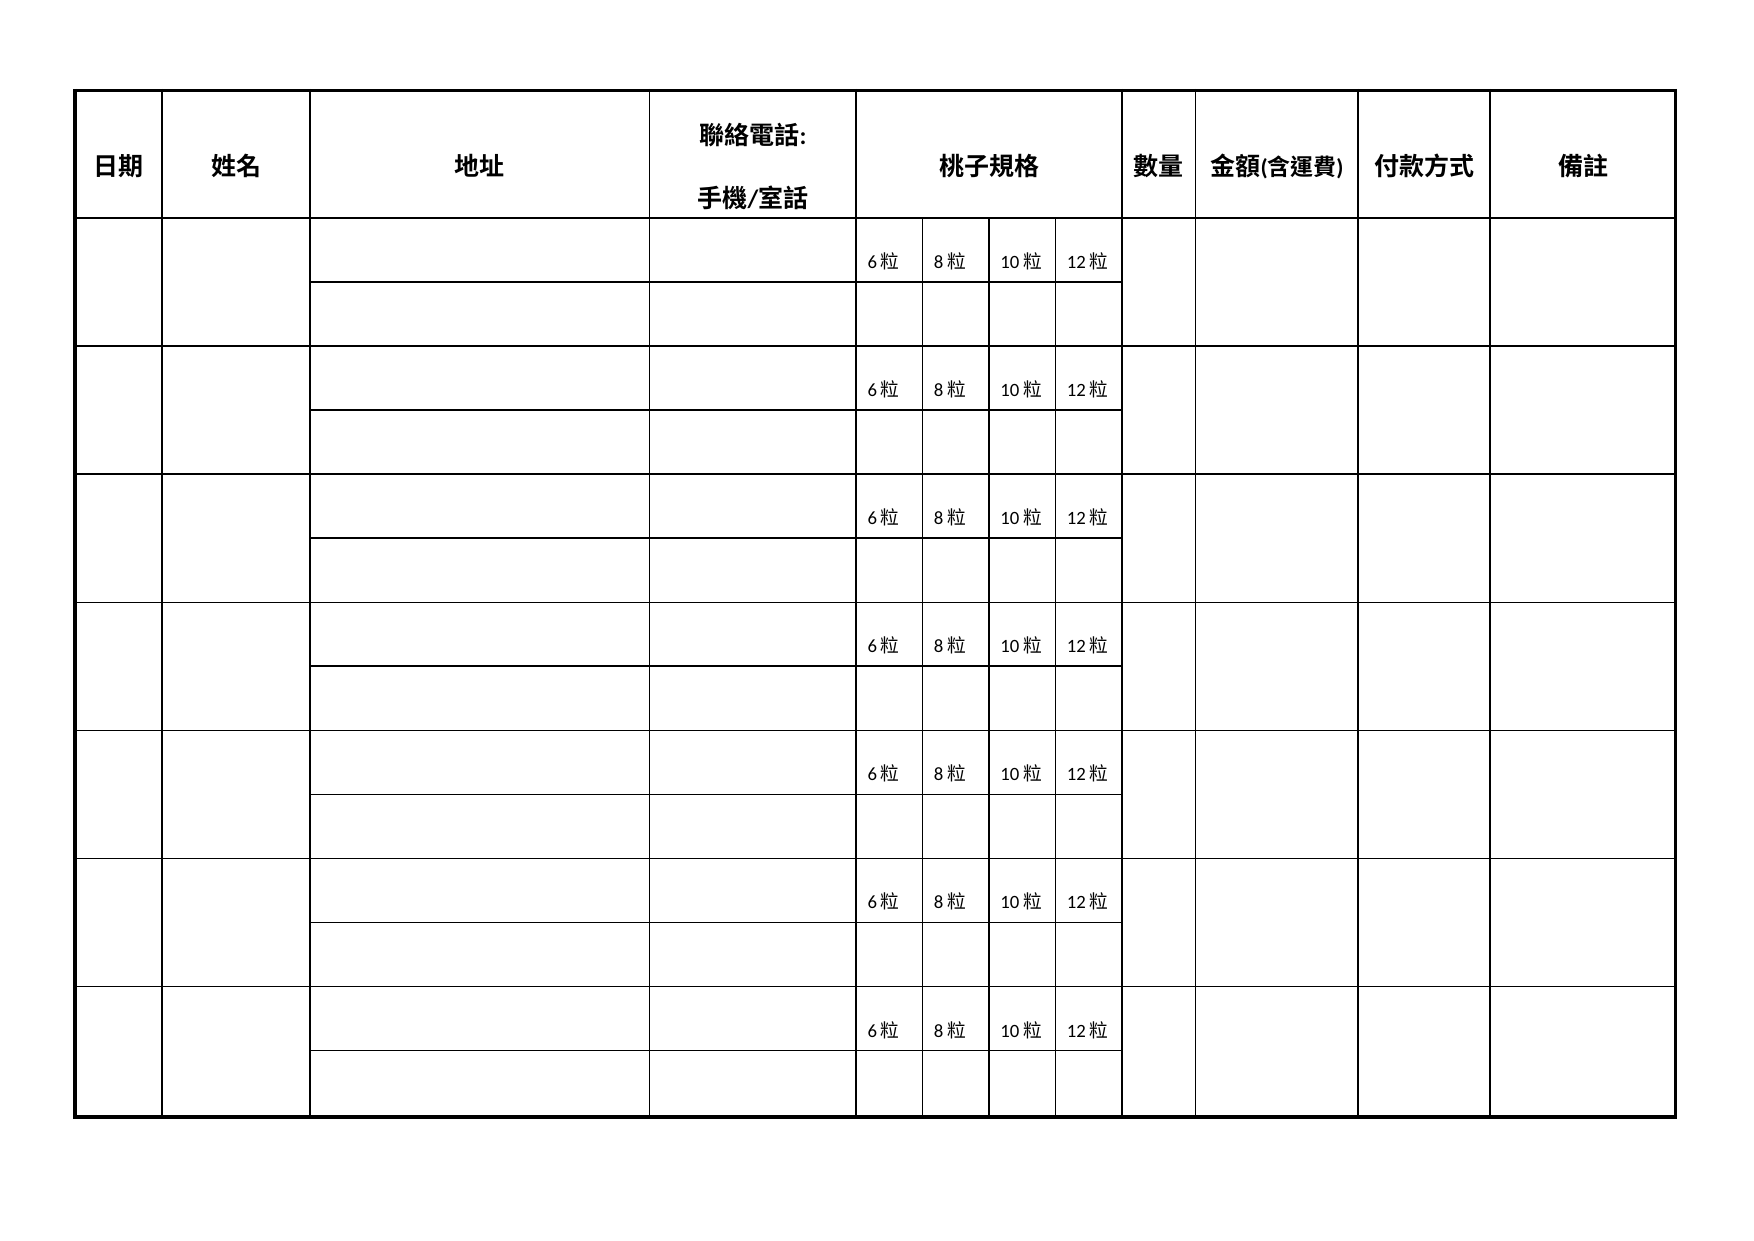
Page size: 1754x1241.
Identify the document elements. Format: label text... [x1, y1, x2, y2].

table_cell 10粒 [990, 859, 1055, 922]
table_cell [1123, 603, 1195, 729]
table_cell [650, 731, 855, 793]
table_cell [163, 859, 309, 986]
table_header 桃子規格 [857, 92, 1121, 217]
table_cell 6粒 [857, 475, 922, 537]
table_cell [77, 987, 161, 1115]
table_cell [1491, 219, 1674, 345]
table_cell [311, 1051, 649, 1115]
table_header 地址 [311, 92, 649, 217]
table_cell [311, 731, 649, 793]
table_cell [1196, 603, 1357, 729]
table_cell [650, 795, 855, 858]
table_cell [650, 539, 855, 601]
table_cell [1491, 859, 1674, 986]
table_cell [923, 411, 988, 473]
table_cell [163, 603, 309, 729]
table_cell [1491, 347, 1674, 473]
table_cell 10粒 [990, 731, 1055, 793]
table_cell [923, 923, 988, 986]
table_cell [77, 219, 161, 345]
table_cell [1056, 283, 1121, 345]
table_cell [311, 219, 649, 281]
table_cell 8粒 [923, 219, 988, 281]
table_cell [311, 347, 649, 409]
table_cell 6粒 [857, 731, 922, 793]
table_cell [990, 283, 1055, 345]
table_cell [990, 667, 1055, 729]
table_cell 6粒 [857, 859, 922, 922]
table_cell 8粒 [923, 475, 988, 537]
table_cell [77, 731, 161, 858]
table_cell 8粒 [923, 859, 988, 922]
table_cell [1359, 859, 1489, 986]
table_cell 10粒 [990, 347, 1055, 409]
table_cell [857, 283, 922, 345]
table_cell [163, 347, 309, 473]
table_cell [857, 411, 922, 473]
table_cell [311, 923, 649, 986]
table_cell [163, 731, 309, 858]
table_cell [650, 411, 855, 473]
table_cell 10粒 [990, 603, 1055, 665]
table_cell [1491, 731, 1674, 858]
table_cell [1359, 347, 1489, 473]
table_cell [311, 667, 649, 729]
table_cell [1123, 987, 1195, 1115]
table_cell [311, 539, 649, 601]
table_header 聯絡電話: 手機/室話 [650, 92, 855, 217]
table_cell 12粒 [1056, 347, 1121, 409]
table_cell [1491, 475, 1674, 601]
table_cell [1491, 987, 1674, 1115]
table_cell [857, 667, 922, 729]
table_cell [1123, 475, 1195, 601]
table_cell [1056, 795, 1121, 858]
table_cell [857, 1051, 922, 1115]
table_cell 10粒 [990, 987, 1055, 1050]
table_header 備註 [1491, 92, 1674, 217]
table_cell [77, 603, 161, 729]
table_cell [650, 859, 855, 922]
table_cell [1056, 539, 1121, 601]
table_cell [1359, 987, 1489, 1115]
table_cell [857, 923, 922, 986]
table_cell [990, 411, 1055, 473]
table_cell [163, 987, 309, 1115]
table_cell [990, 795, 1055, 858]
table_cell [650, 987, 855, 1050]
table_cell [311, 475, 649, 537]
table_cell [857, 795, 922, 858]
table_cell [311, 795, 649, 858]
table_cell 12粒 [1056, 731, 1121, 793]
table_cell 6粒 [857, 987, 922, 1050]
table_cell [1196, 859, 1357, 986]
table_cell [311, 283, 649, 345]
table_cell [650, 603, 855, 665]
table_cell 6粒 [857, 347, 922, 409]
table_cell [1359, 219, 1489, 345]
table_cell [1359, 731, 1489, 858]
table_cell [1359, 603, 1489, 729]
table_cell [650, 1051, 855, 1115]
table_cell [990, 923, 1055, 986]
table_cell [1196, 475, 1357, 601]
table_cell [1196, 987, 1357, 1115]
table_cell [650, 667, 855, 729]
table_cell [990, 539, 1055, 601]
table_cell 8粒 [923, 987, 988, 1050]
table_cell 10粒 [990, 219, 1055, 281]
table_cell 8粒 [923, 603, 988, 665]
table_cell [857, 539, 922, 601]
table_header 姓名 [163, 92, 309, 217]
table_cell [990, 1051, 1055, 1115]
table_cell [1056, 411, 1121, 473]
table_cell [1056, 923, 1121, 986]
table_cell 12粒 [1056, 475, 1121, 537]
table_cell [1123, 347, 1195, 473]
table_cell [923, 795, 988, 858]
table_cell [923, 283, 988, 345]
table_cell [650, 219, 855, 281]
table_cell [1196, 219, 1357, 345]
table_cell [77, 859, 161, 986]
table_cell [1359, 475, 1489, 601]
table_cell 12粒 [1056, 219, 1121, 281]
table_cell 6粒 [857, 603, 922, 665]
table_cell [77, 347, 161, 473]
table_header 日期 [77, 92, 161, 217]
table_cell [1056, 1051, 1121, 1115]
table_header 金額(含運費) [1196, 92, 1357, 217]
table_header 數量 [1123, 92, 1195, 217]
table_cell [650, 347, 855, 409]
table_cell [163, 219, 309, 345]
table_cell 6粒 [857, 219, 922, 281]
table_cell 8粒 [923, 731, 988, 793]
table_cell [1123, 219, 1195, 345]
table_cell 12粒 [1056, 987, 1121, 1050]
table_cell [650, 283, 855, 345]
table_cell [650, 923, 855, 986]
table_cell [923, 539, 988, 601]
table_cell [923, 667, 988, 729]
table_cell [163, 475, 309, 601]
table_cell [650, 475, 855, 537]
table_cell 8粒 [923, 347, 988, 409]
table_cell 10粒 [990, 475, 1055, 537]
table_header 付款方式 [1359, 92, 1489, 217]
table_cell [1196, 731, 1357, 858]
table_cell [77, 475, 161, 601]
table_cell [1056, 667, 1121, 729]
table_cell [311, 603, 649, 665]
table_cell [1491, 603, 1674, 729]
table_cell [311, 411, 649, 473]
table_cell [311, 987, 649, 1050]
table_cell 12粒 [1056, 603, 1121, 665]
table_cell [1196, 347, 1357, 473]
table_cell [923, 1051, 988, 1115]
table_cell [1123, 731, 1195, 858]
table_cell [311, 859, 649, 922]
table_cell [1123, 859, 1195, 986]
table_cell 12粒 [1056, 859, 1121, 922]
